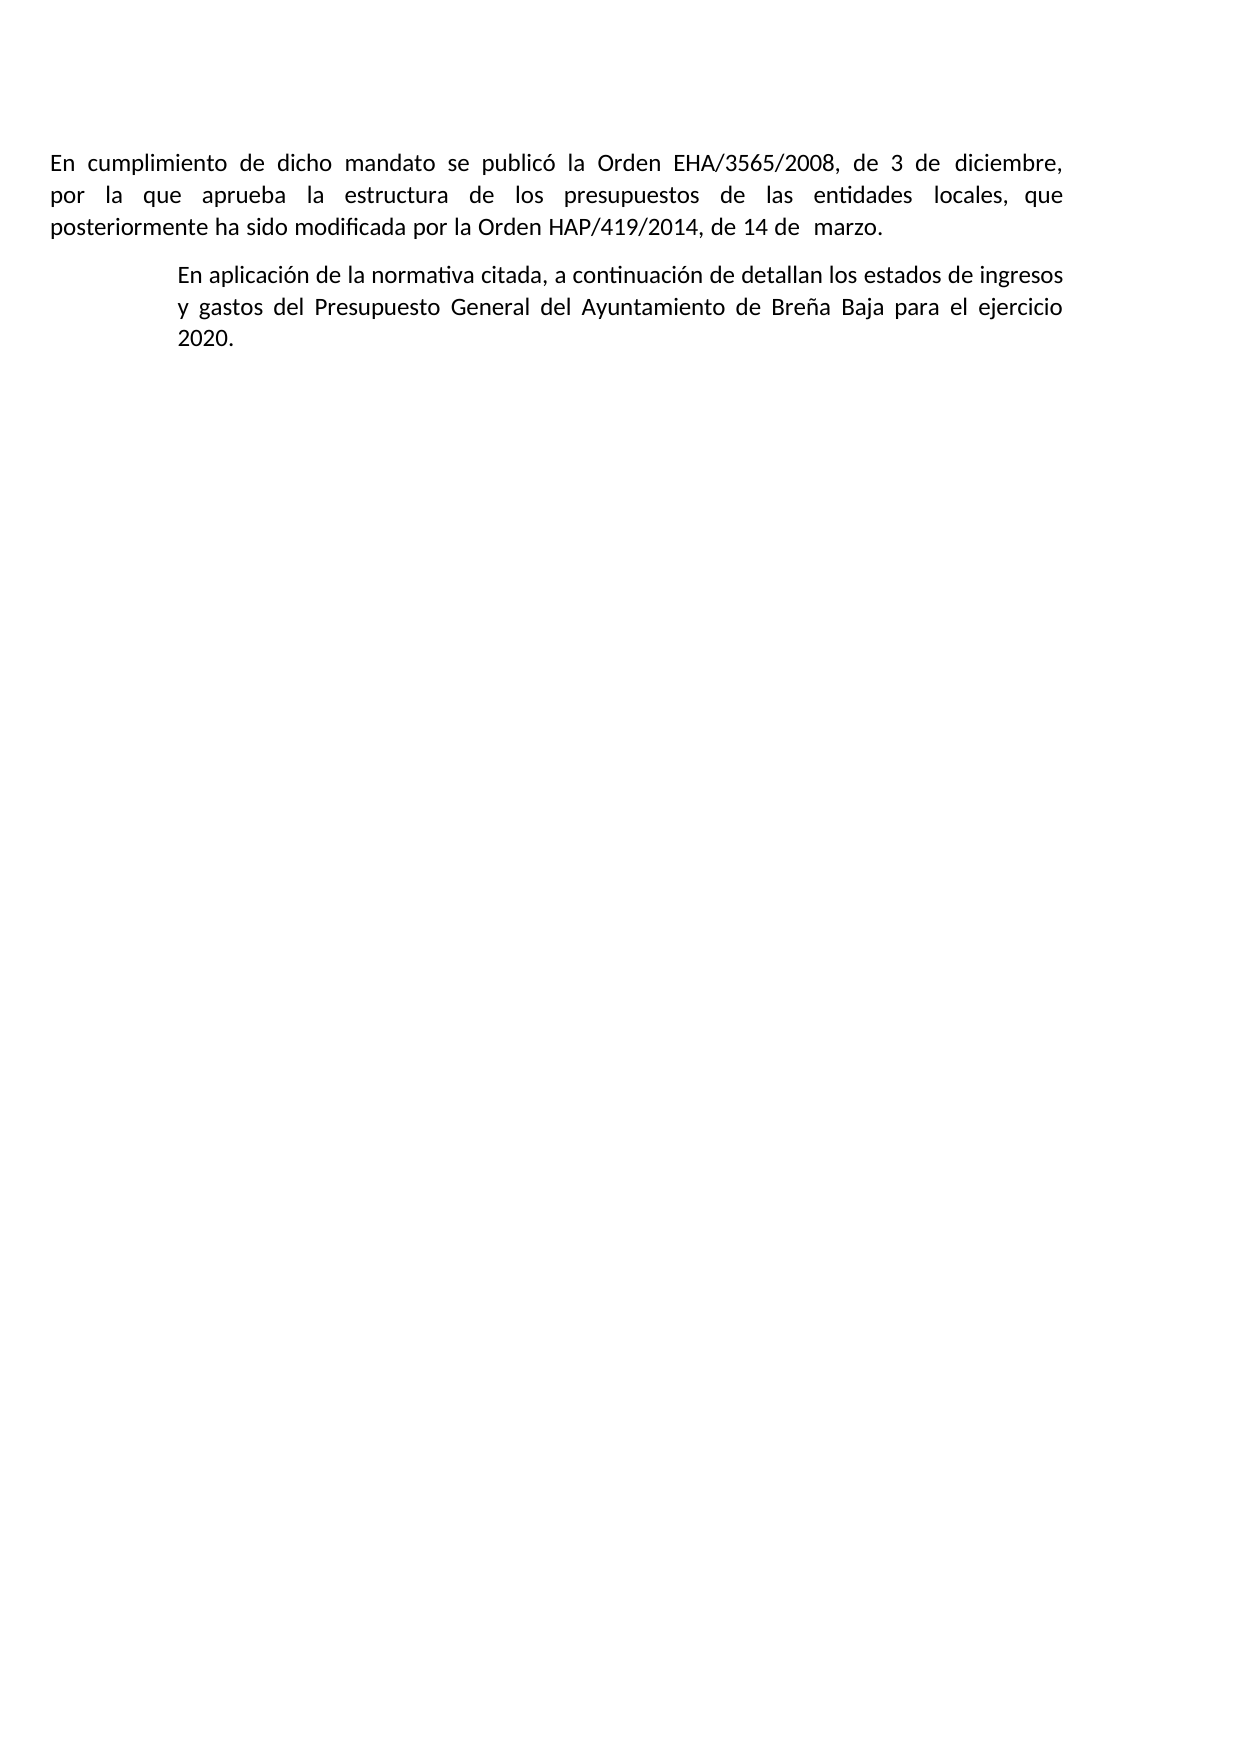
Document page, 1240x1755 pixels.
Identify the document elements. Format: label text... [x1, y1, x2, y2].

subtitle En cumplimiento de dicho mandato se publicó la Orden EHA/3565/2008, de 3 de diciembre, por la que aprueba la estructura de los presupuestos de las entidades locales, que posteriormente ha sido modificada por la Orden HAP/419/2014, de 14 de marzo. [50, 147, 1064, 241]
text En aplicación de la normativa citada, a continuación de detallan los estados de ingresos y gastos del Presupuesto General del Ayuntamiento de Breña Baja para el ejercicio 2020. [177, 259, 1063, 353]
